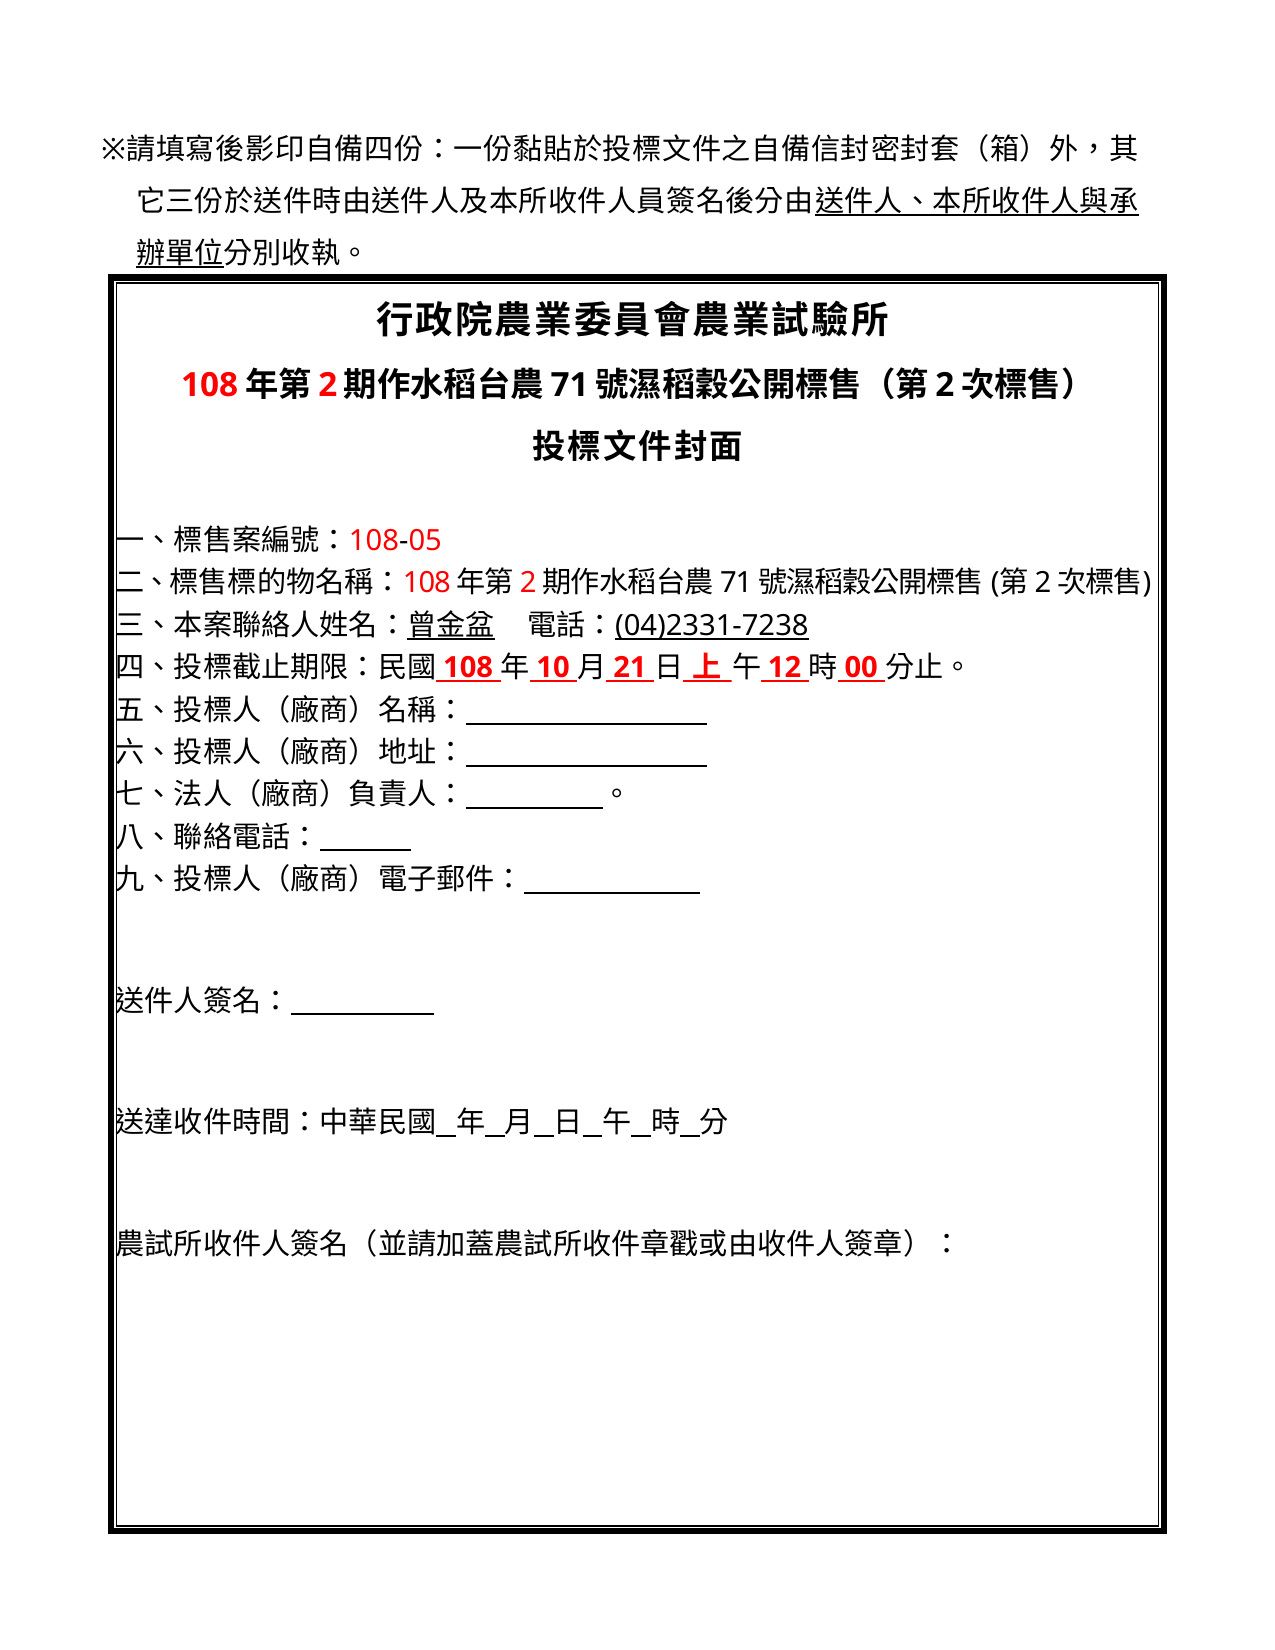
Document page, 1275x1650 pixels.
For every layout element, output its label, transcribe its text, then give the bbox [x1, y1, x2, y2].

text ※請填寫後影印自備四份：一份黏貼於投標文件之自備信封密封套（箱）外，其它三份於送件時由送件人及本所收件人員簽名後分由送件人、本所收件人與承辦單位分別收執。 [101, 118, 1139, 274]
table_header 行政院農業委員會農業試驗所 108年第2期作水稻台農71號濕稻穀公開標售（第2次標售） 投標文件封面 一、標售案編號：108-05 二、標售標的物名稱：108年第2期作水稻台農71號濕稻穀公開標售 (第2次標售) 三、本案聯絡人姓名：曾金盆 電話：(04)2331-7238 四、投標截止期限：民國 108 年 10 月 21 日 上 午 12 時 00 分止。 五、投標人（廠商）名稱： 六、投標人（廠商）地址： 七、法人（廠商）負責人： 。 八、聯絡電話： 九、投標人（廠商）電子郵件： 送件人簽名： 送達收件時間：中華民國 年 月 日 午 時 分 農試所收件人簽名（並請加蓋農試所收件章戳或由收件人簽章）： [117, 284, 1158, 1525]
